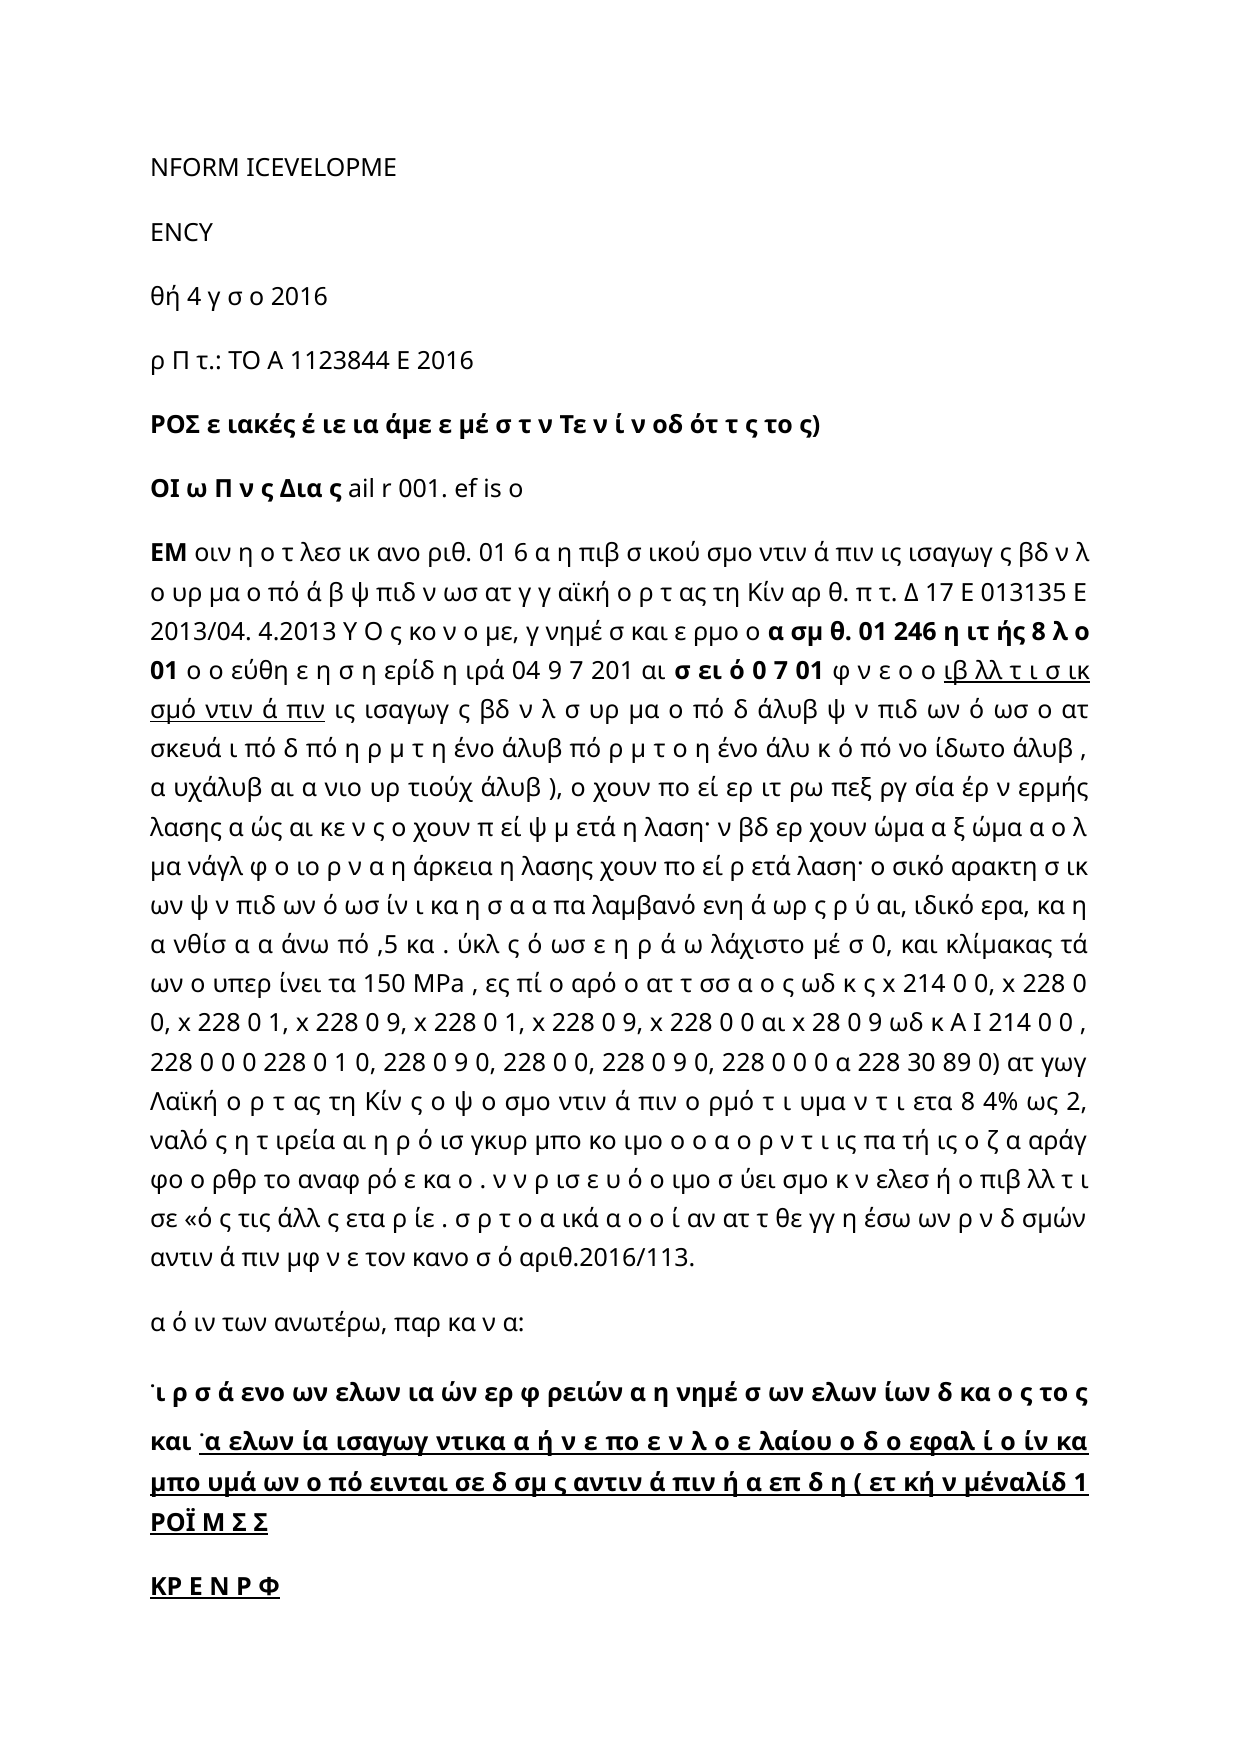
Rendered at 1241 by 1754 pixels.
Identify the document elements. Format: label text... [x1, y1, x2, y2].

text α ό ιν των ανωτέρω, παρ κα ν α: [150, 1304, 1090, 1338]
text .ι ρ σ ά ενο ων ελων ια ών ερ φ ρειών α η νημέ σ ων ελων ίων δ κα ο ς το ς και .α ελων ία ισαγωγ ντικα α ή ν ε πο ε ν λ ο ε λαίου ο δ ο εφαλ ί ο ίν κα μπο υμά ων ο πό εινται σε δ σμ ς αντιν ά πιν ή α επ δ η ( ετ κή ν μέναλίδ 1 ΡΟΪ Μ Σ Σ [150, 1368, 1090, 1538]
text ΟΙ ω Π ν ς Δια ς ail r 001. ef is o [150, 471, 1090, 505]
text ΚΡ Ε Ν Ρ Φ [150, 1568, 1090, 1602]
text ΕΜ οιν η ο τ λεσ ικ ανο ριθ. 01 6 α η πιβ σ ικού σμο ντιν ά πιν ις ισαγωγ ς βδ ν λ ο υρ μα ο πό ά β ψ πιδ ν ωσ ατ γ γ αϊκή ο ρ τ ας τη Κίν αρ θ. π τ. Δ 17 Ε 013135 Ε 2013/04. 4.2013 Υ Ο ς κο ν ο με, γ νημέ σ και ε ρμο ο α σμ θ. 01 246 η ιτ ής 8 λ ο 01 ο ο εύθη ε η σ η ερίδ η ιρά 04 9 7 201 αι σ ει ό 0 7 01 φ ν ε ο ο ιβ λλ τ ι σ ικ σμό ντιν ά πιν ις ισαγωγ ς βδ ν λ σ υρ μα ο πό δ άλυβ ψ ν πιδ ων ό ωσ ο ατ σκευά ι πό δ πό η ρ μ τ η ένο άλυβ πό ρ μ τ ο η ένο άλυ κ ό πό νο ίδωτο άλυβ , α υχάλυβ αι α νιο υρ τιούχ άλυβ ), ο χουν πο εί ερ ιτ ρω πεξ ργ σία έρ ν ερμής λασης α ώς αι κε ν ς ο χουν π εί ψ μ ετά η λαση· ν βδ ερ χουν ώμα α ξ ώμα α ο λ μα νάγλ φ ο ιο ρ ν α η άρκεια η λασης χουν πο εί ρ ετά λαση· ο σικό αρακτη σ ικ ων ψ ν πιδ ων ό ωσ ίν ι κα η σ α α πα λαμβανό ενη ά ωρ ς ρ ύ αι, ιδικό ερα, κα η α νθίσ α α άνω πό ,5 κα . ύκλ ς ό ωσ ε η ρ ά ω λάχιστο μέ σ 0, και κλίμακας τά ων ο υπερ ίνει τα 150 MPa , ες πί ο αρό ο ατ τ σσ α ο ς ωδ κ ς x 214 0 0, x 228 0 0, x 228 0 1, x 228 0 9, x 228 0 1, x 228 0 9, x 228 0 0 αι x 28 0 9 ωδ κ A I 214 0 0 , 228 0 0 0 228 0 1 0, 228 0 9 0, 228 0 0, 228 0 9 0, 228 0 0 0 α 228 30 89 0) ατ γωγ Λαϊκή ο ρ τ ας τη Κίν ς ο ψ ο σμο ντιν ά πιν ο ρμό τ ι υμα ν τ ι ετα 8 4% ως 2, ναλό ς η τ ιρεία αι η ρ ό ισ γκυρ μπο κο ιμο ο ο α ο ρ ν τ ι ις πα τή ις ο ζ α αράγ φο ο ρθρ το αναφ ρό ε κα ο . ν ν ρ ισ ε υ ό ο ιμο σ ύει σμο κ ν ελεσ ή ο πιβ λλ τ ι σε «ό ς τις άλλ ς ετα ρ ίε . σ ρ τ ο α ικά α ο ο ί αν ατ τ θε γγ η έσω ων ρ ν δ σμών αντιν ά πιν μφ ν ε τον κανο σ ό αριθ.2016/113. [150, 535, 1090, 1274]
text ENCY [150, 214, 1090, 248]
text ρ Π τ.: ΤΟ Α 1123844 Ε 2016 [150, 342, 1090, 377]
text θή 4 γ σ ο 2016 [150, 278, 1090, 312]
text ΡΟΣ ε ιακές έ ιε ια άμε ε μέ σ τ ν Τε ν ί ν οδ ότ τ ς το ς) [150, 407, 1090, 441]
text NFORM ICEVELOPME [150, 150, 1090, 184]
